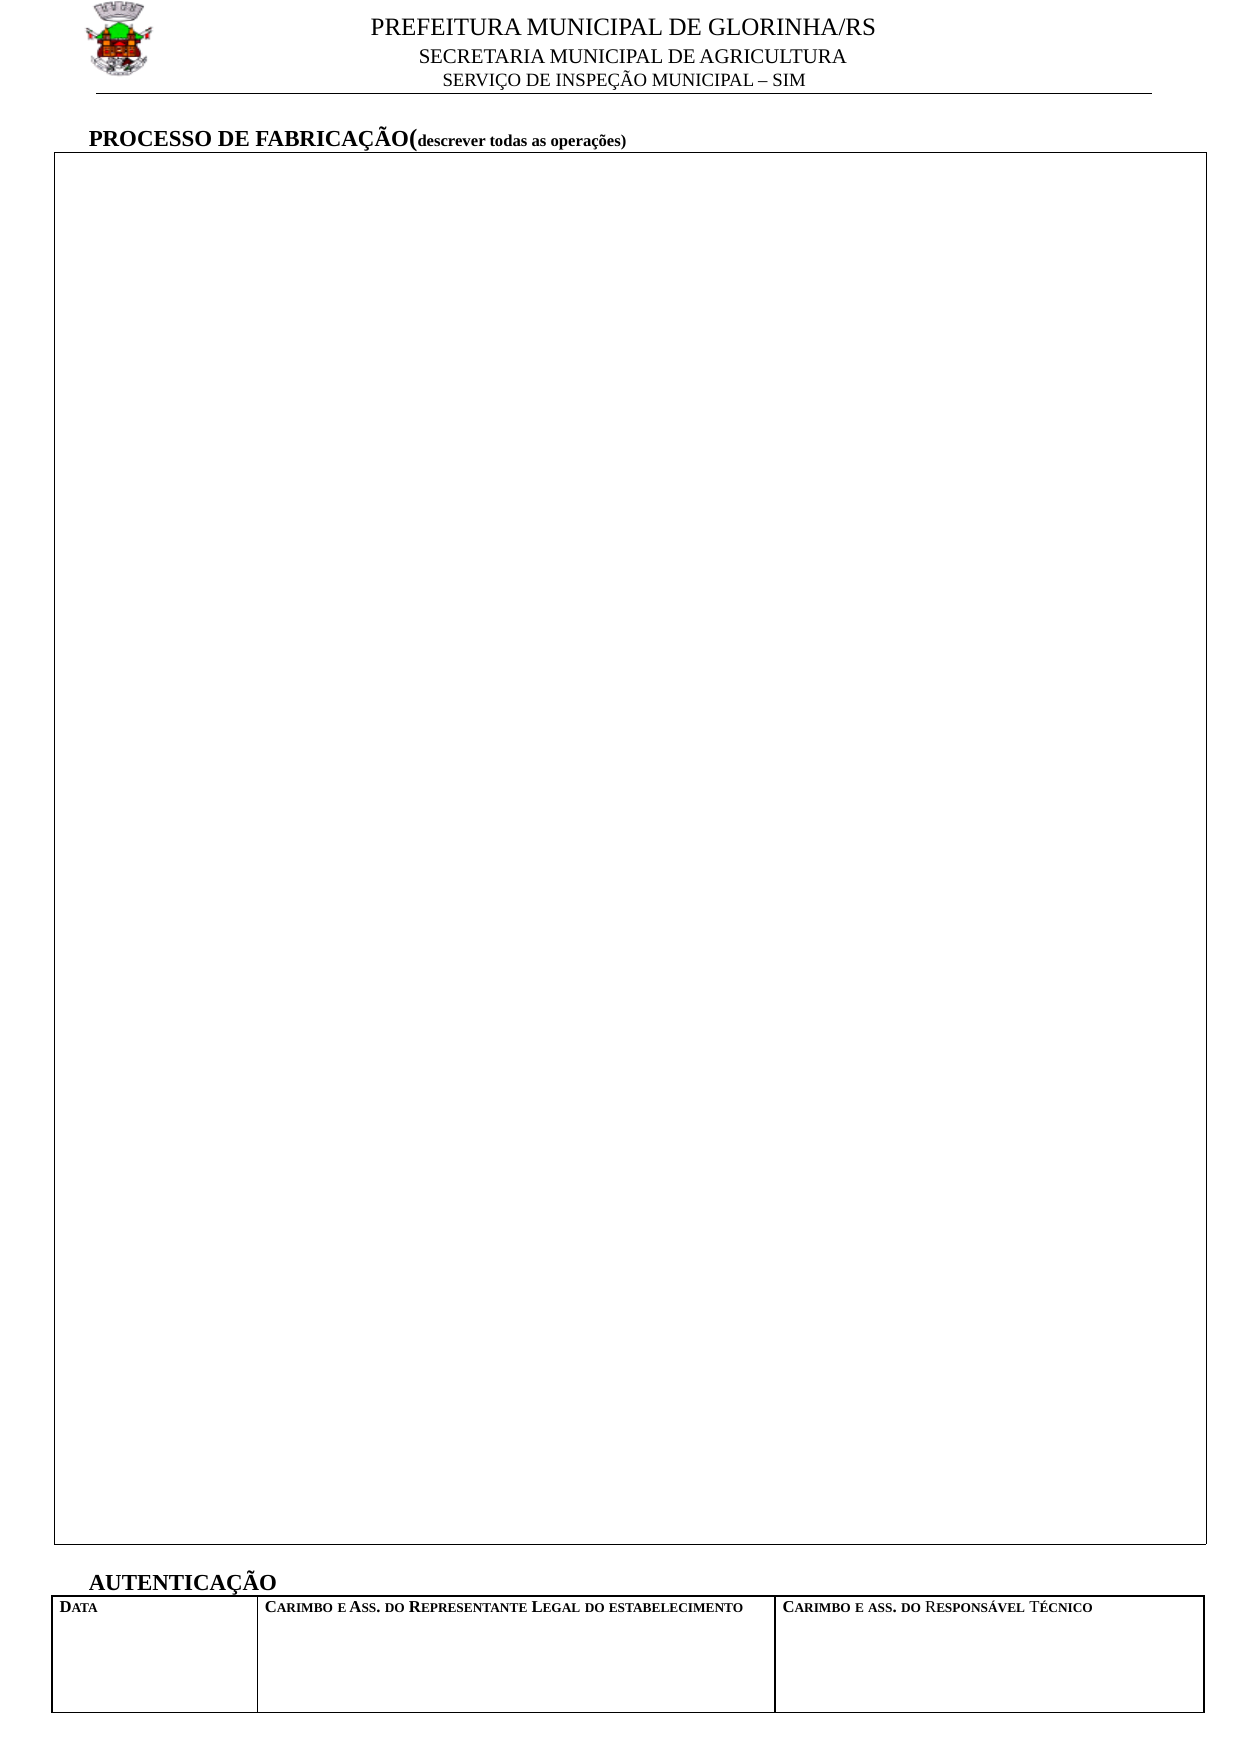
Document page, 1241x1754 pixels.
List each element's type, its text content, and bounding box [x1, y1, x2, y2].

text PROCESSO DE FABRICAÇÃO(descrever todas as operações) [88, 123, 1152, 152]
table_header [55, 153, 1206, 1544]
